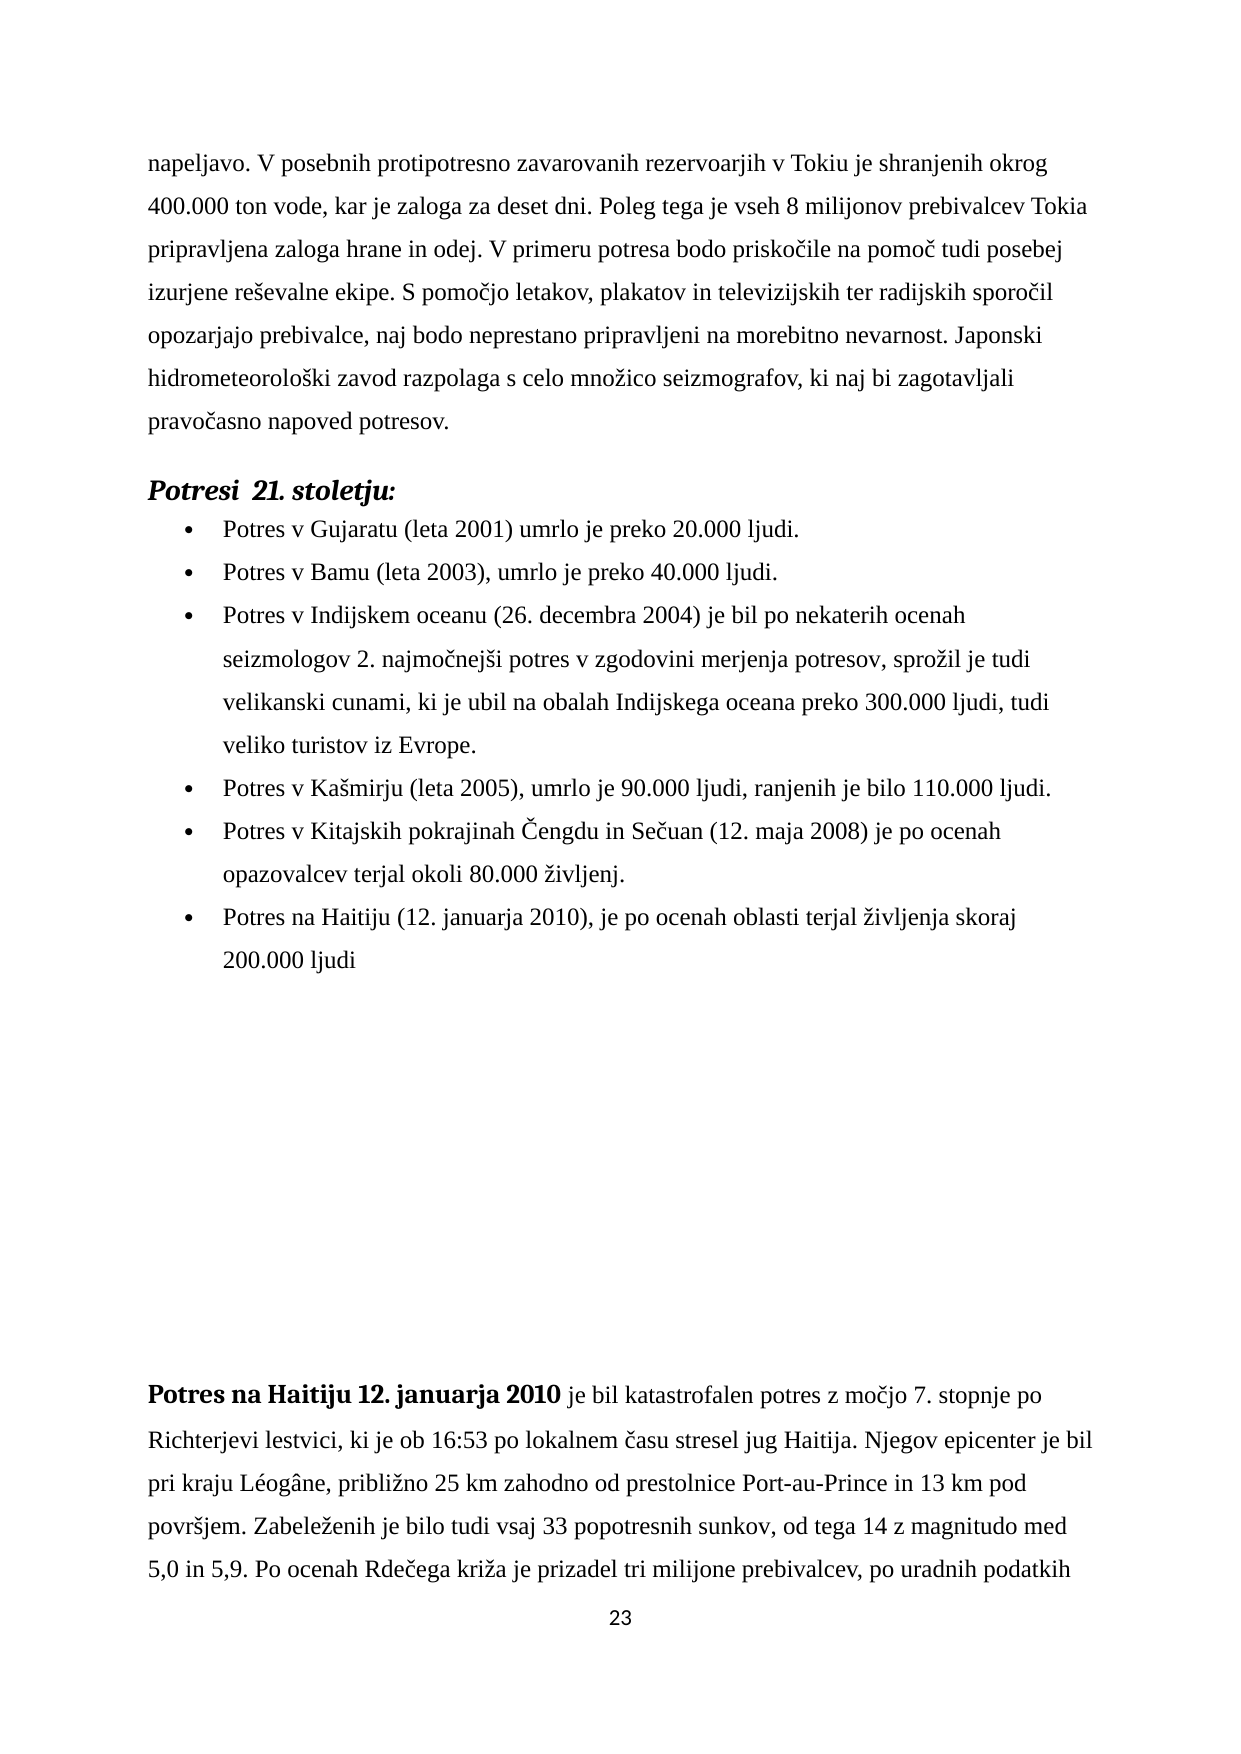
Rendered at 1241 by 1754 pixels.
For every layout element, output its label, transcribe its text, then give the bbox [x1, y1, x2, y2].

subtitle Potresi 21. stoletju: [148, 474, 1093, 508]
list Potres v Indijskem oceanu (26. decembra 2004) je bil po nekaterih ocenah seizmologov 2. najmočnejši potres v zgodovini merjenja potresov, sprožil je tudi velikanski cunami, ki je ubil na obalah Indijskega oceana preko 300.000 ljudi, tudi veliko turistov iz Evrope. [185, 601, 1093, 759]
text Potres na Haitiju 12. januarja 2010 je bil katastrofalen potres z močjo 7. stopnje po Richterjevi lestvici, ki je ob 16:53 po lokalnem času stresel jug Haitija. Njegov epicenter je bil pri kraju Léogâne, približno 25 km zahodno od prestolnice Port-au-Prince in 13 km pod površjem. Zabeleženih je bilo tudi vsaj 33 popotresnih sunkov, od tega 14 z magnitudo med 5,0 in 5,9. Po ocenah Rdečega križa je prizadel tri milijone prebivalcev, po uradnih podatkih [148, 1379, 1093, 1583]
list Potres na Haitiju (12. januarja 2010), je po ocenah oblasti terjal življenja skoraj 200.000 ljudi [185, 902, 1093, 974]
list Potres v Gujaratu (leta 2001) umrlo je preko 20.000 ljudi. [185, 514, 1093, 543]
list Potres v Kitajskih pokrajinah Čengdu in Sečuan (12. maja 2008) je po ocenah opazovalcev terjal okoli 80.000 življenj. [185, 816, 1093, 888]
list Potres v Kašmirju (leta 2005), umrlo je 90.000 ljudi, ranjenih je bilo 110.000 ljudi. [185, 773, 1093, 802]
text napeljavo. V posebnih protipotresno zavarovanih rezervoarjih v Tokiu je shranjenih okrog 400.000 ton vode, kar je zaloga za deset dni. Poleg tega je vseh 8 milijonov prebivalcev Tokia pripravljena zaloga hrane in odej. V primeru potresa bodo priskočile na pomoč tudi posebej izurjene reševalne ekipe. S pomočjo letakov, plakatov in televizijskih ter radijskih sporočil opozarjajo prebivalce, naj bodo neprestano pripravljeni na morebitno nevarnost. Japonski hidrometeorološki zavod razpolaga s celo množico seizmografov, ki naj bi zagotavljali pravočasno napoved potresov. [148, 148, 1093, 435]
list Potres v Bamu (leta 2003), umrlo je preko 40.000 ljudi. [185, 557, 1093, 586]
